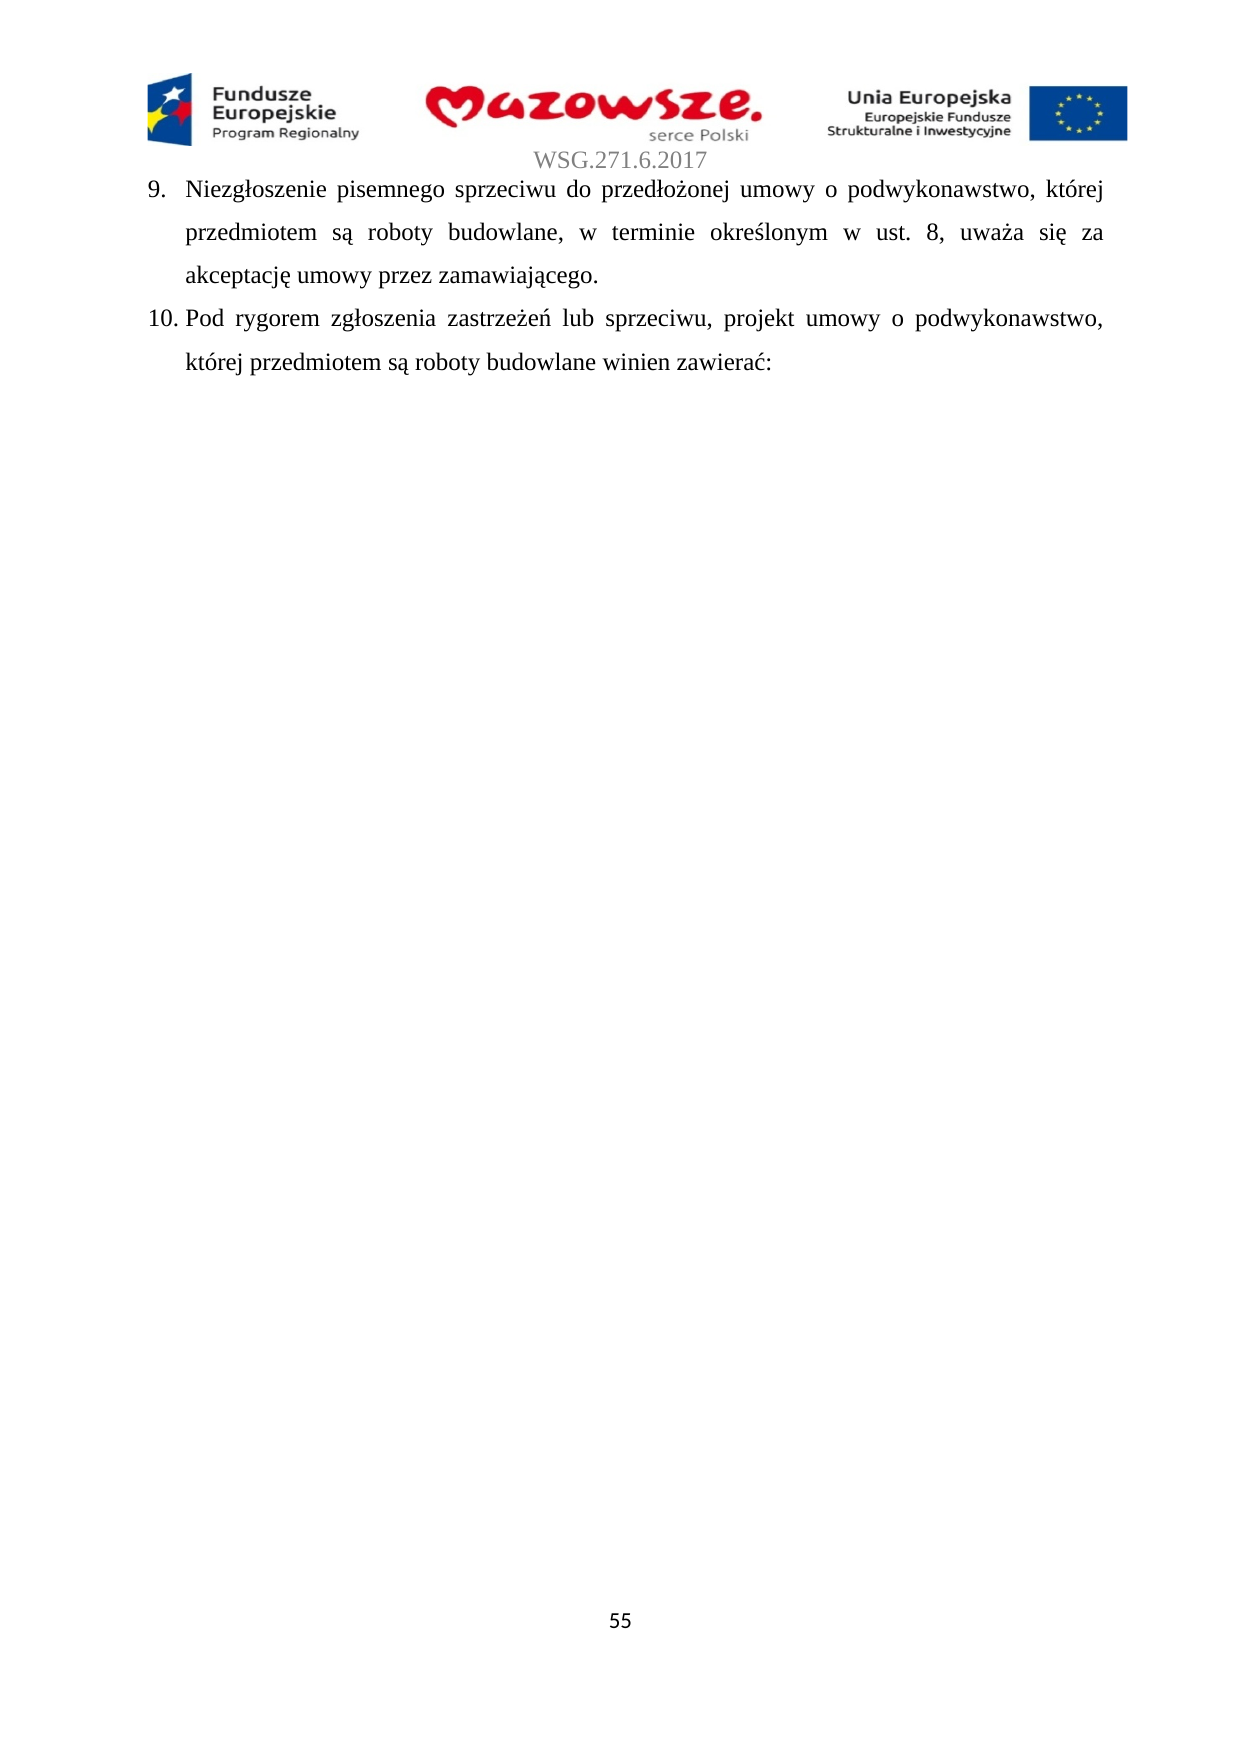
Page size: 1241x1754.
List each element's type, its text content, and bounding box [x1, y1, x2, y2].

list Niezgłoszenie pisemnego sprzeciwu do przedłożonej umowy o podwykonawstwo, której przedmiotem są roboty budowlane, w terminie określonym w ust. 8, uważa się za akceptację umowy przez zamawiającego. [148, 174, 1104, 289]
list Pod rygorem zgłoszenia zastrzeżeń lub sprzeciwu, projekt umowy o podwykonawstwo, której przedmiotem są roboty budowlane winien zawierać: [148, 303, 1104, 375]
